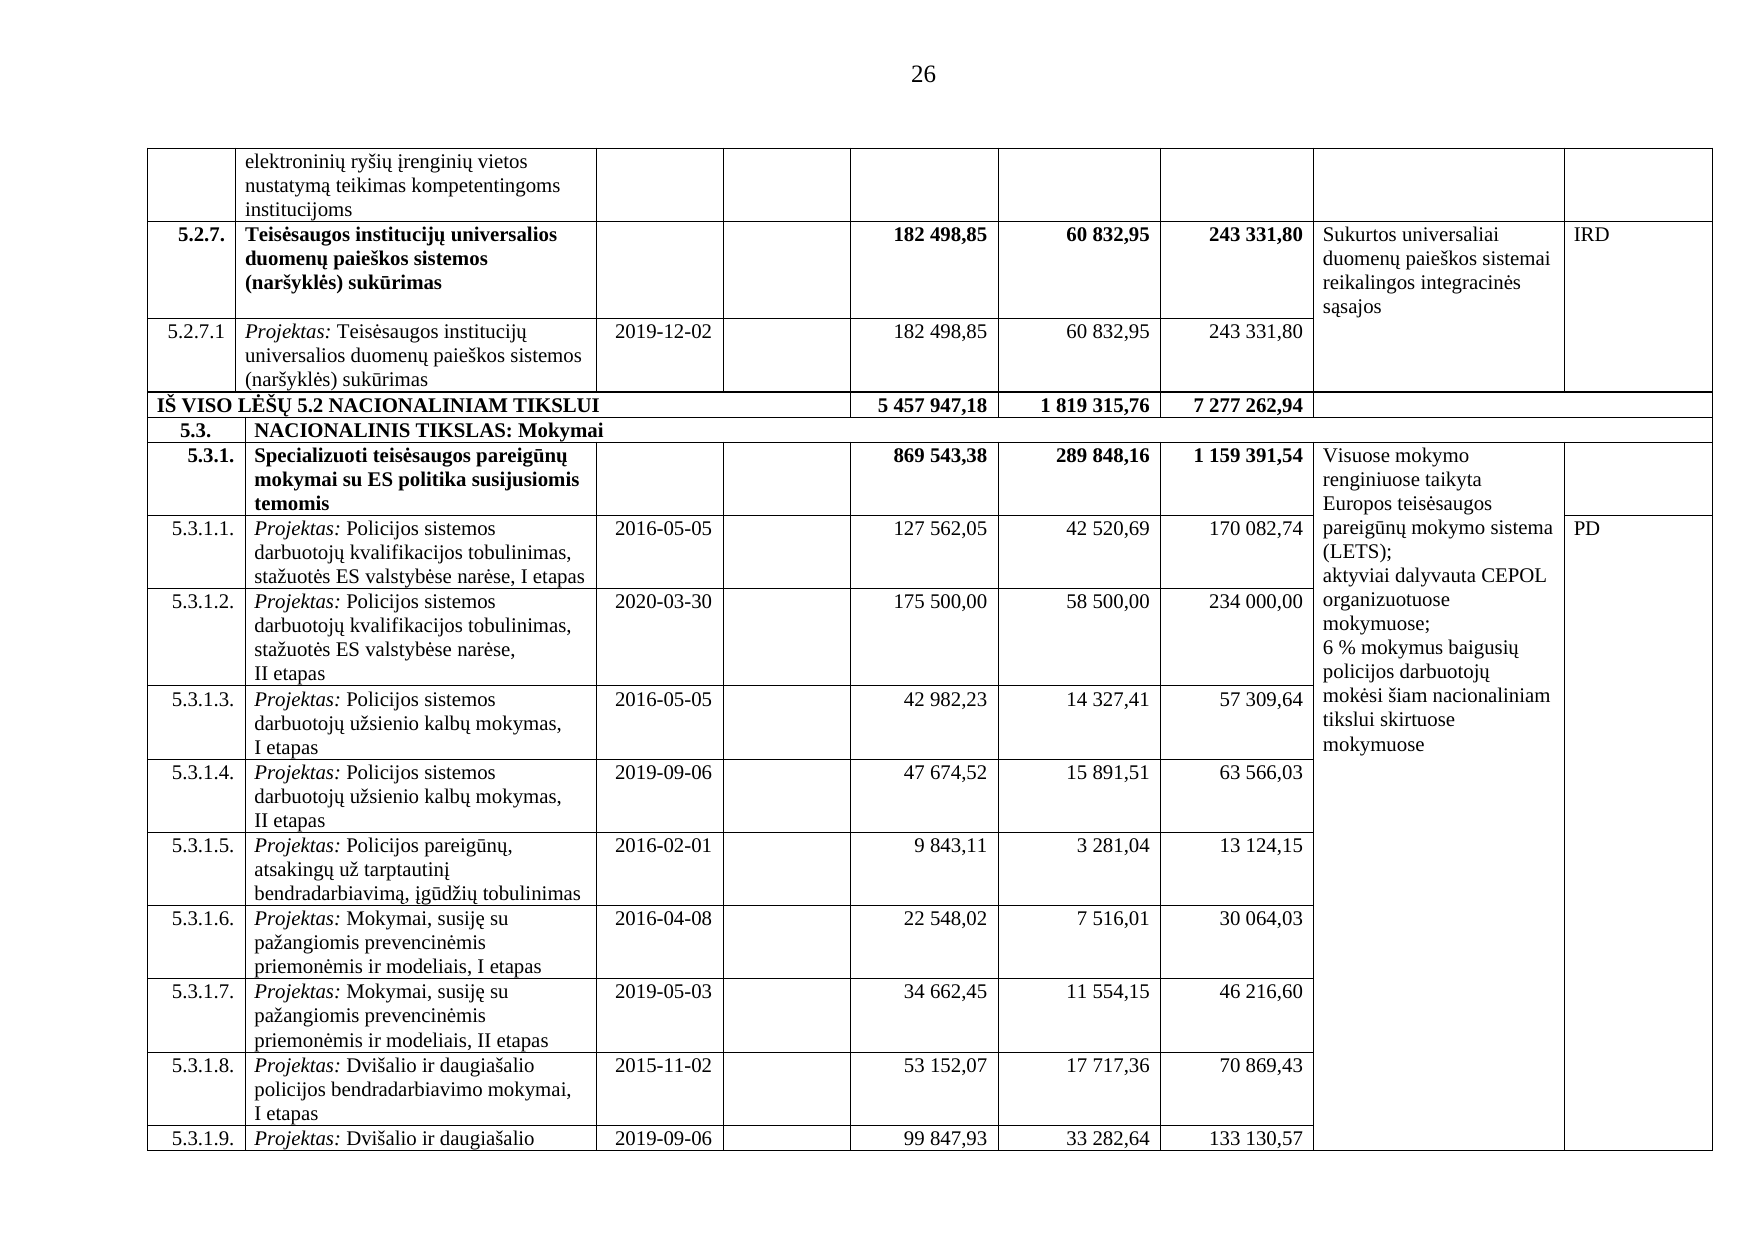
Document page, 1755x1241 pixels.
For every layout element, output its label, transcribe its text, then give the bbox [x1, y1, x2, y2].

table_cell NACIONALINIS TIKSLAS: Mokymai [246, 418, 1712, 442]
table_cell [724, 686, 850, 759]
table_cell IŠ VISO LĖŠŲ 5.2 NACIONALINIAM TIKSLUI [148, 393, 850, 417]
table_cell Teisėsaugos institucijų universalios duomenų paieškos sistemos (naršyklės) sukūrimas [236, 222, 596, 318]
table_cell Projektas: Policijos sistemos darbuotojų užsienio kalbų mokymas, II etapas [246, 760, 596, 832]
table_cell [724, 516, 850, 588]
table_cell 42 982,23 [851, 686, 998, 759]
table_cell 5.2.7.1 [148, 319, 235, 391]
table_cell [724, 319, 850, 391]
table_cell 7 516,01 [999, 906, 1160, 978]
table_cell 5.3.1.4. [148, 760, 245, 832]
table_cell 99 847,93 [851, 1126, 998, 1150]
table_cell [724, 1126, 850, 1150]
table_cell Projektas: Dvišalio ir daugiašalio [246, 1126, 596, 1150]
table_cell 2016-04-08 [597, 906, 723, 978]
table_cell Projektas: Mokymai, susiję su pažangiomis prevencinėmis priemonėmis ir modeliais, II etapas [246, 979, 596, 1052]
table_cell 5.3.1.7. [148, 979, 245, 1052]
table_cell 243 331,80 [1161, 319, 1313, 391]
table_cell 5 457 947,18 [851, 393, 998, 417]
table_cell 33 282,64 [999, 1126, 1160, 1150]
table_cell 133 130,57 [1161, 1126, 1313, 1150]
table_cell 182 498,85 [851, 319, 998, 391]
table_cell 2016-05-05 [597, 686, 723, 759]
table_cell 5.3.1. [148, 443, 245, 515]
table_cell 7 277 262,94 [1161, 393, 1313, 417]
table_cell 60 832,95 [999, 222, 1160, 318]
table_cell 17 717,36 [999, 1053, 1160, 1125]
table_cell [724, 149, 850, 221]
table_cell 1 159 391,54 [1161, 443, 1313, 515]
table_cell [1565, 443, 1712, 515]
table_cell [999, 149, 1160, 221]
table_cell Projektas: Mokymai, susiję su pažangiomis prevencinėmis priemonėmis ir modeliais, I etapas [246, 906, 596, 978]
table_cell Projektas: Policijos sistemos darbuotojų užsienio kalbų mokymas, I etapas [246, 686, 596, 759]
table_cell 2020-03-30 [597, 589, 723, 685]
table_cell 63 566,03 [1161, 760, 1313, 832]
table_cell 2019-12-02 [597, 319, 723, 391]
table_cell 2019-05-03 [597, 979, 723, 1052]
table_cell 182 498,85 [851, 222, 998, 318]
table_cell 170 082,74 [1161, 516, 1313, 588]
table_cell 13 124,15 [1161, 833, 1313, 905]
table_cell Projektas: Dvišalio ir daugiašalio policijos bendradarbiavimo mokymai, I etapas [246, 1053, 596, 1125]
table_cell Projektas: Policijos sistemos darbuotojų kvalifikacijos tobulinimas, stažuotės ES valstybėse narėse, I etapas [246, 516, 596, 588]
table_cell 5.3.1.9. [148, 1126, 245, 1150]
table_cell 70 869,43 [1161, 1053, 1313, 1125]
table_cell Sukurtos universaliai duomenų paieškos sistemai reikalingos integracinės sąsajos [1314, 222, 1564, 318]
table_cell Visuose mokymo renginiuose taikyta Europos teisėsaugos pareigūnų mokymo sistema (LETS); aktyviai dalyvauta CEPOL organizuotuose mokymuose; 6 % mokymus baigusių policijos darbuotojų mokėsi šiam nacionaliniam tikslui skirtuose mokymuose [1314, 443, 1564, 1150]
table_cell [724, 222, 850, 318]
table_cell 53 152,07 [851, 1053, 998, 1125]
table_cell [597, 222, 723, 318]
table_cell [724, 979, 850, 1052]
table_cell [1565, 318, 1712, 391]
table_cell elektroninių ryšių įrenginių vietos nustatymą teikimas kompetentingoms institucijoms [236, 149, 596, 221]
table_cell [1314, 149, 1564, 221]
table_cell 289 848,16 [999, 443, 1160, 515]
table_cell 5.3.1.2. [148, 589, 245, 685]
table_cell Projektas: Policijos sistemos darbuotojų kvalifikacijos tobulinimas, stažuotės ES valstybėse narėse, II etapas [246, 589, 596, 685]
table_cell [851, 149, 998, 221]
table_cell 9 843,11 [851, 833, 998, 905]
table_cell [724, 906, 850, 978]
table_cell 243 331,80 [1161, 222, 1313, 318]
table_cell [597, 443, 723, 515]
table_cell 3 281,04 [999, 833, 1160, 905]
table_cell Specializuoti teisėsaugos pareigūnų mokymai su ES politika susijusiomis temomis [246, 443, 596, 515]
table_cell 34 662,45 [851, 979, 998, 1052]
table_cell 15 891,51 [999, 760, 1160, 832]
table_cell 5.3.1.1. [148, 516, 245, 588]
table_cell 5.3.1.3. [148, 686, 245, 759]
table_cell [724, 443, 850, 515]
table_cell 5.2.7. [148, 222, 235, 318]
table_cell [724, 589, 850, 685]
table_cell 14 327,41 [999, 686, 1160, 759]
table_cell 869 543,38 [851, 443, 998, 515]
table_cell 127 562,05 [851, 516, 998, 588]
table_cell 2019-09-06 [597, 760, 723, 832]
table_cell 1 819 315,76 [999, 393, 1160, 417]
table_cell [724, 1053, 850, 1125]
table_cell 2016-05-05 [597, 516, 723, 588]
table_cell [1161, 149, 1313, 221]
table_cell [1565, 149, 1712, 221]
table_cell 5.3.1.6. [148, 906, 245, 978]
table_cell 46 216,60 [1161, 979, 1313, 1052]
table_cell IRD [1565, 222, 1712, 318]
table_cell [724, 833, 850, 905]
table_cell 60 832,95 [999, 319, 1160, 391]
table_cell 22 548,02 [851, 906, 998, 978]
table_cell Projektas: Teisėsaugos institucijų universalios duomenų paieškos sistemos (naršyklės) sukūrimas [236, 319, 596, 391]
table_cell 42 520,69 [999, 516, 1160, 588]
table_cell Projektas: Policijos pareigūnų, atsakingų už tarptautinį bendradarbiavimą, įgūdžių tobulinimas [246, 833, 596, 905]
table_cell PD [1565, 516, 1712, 1150]
table_cell [1314, 393, 1712, 417]
table_cell 5.3.1.8. [148, 1053, 245, 1125]
table_cell 47 674,52 [851, 760, 998, 832]
table_cell 234 000,00 [1161, 589, 1313, 685]
table_cell 2015-11-02 [597, 1053, 723, 1125]
table_cell 175 500,00 [851, 589, 998, 685]
table_cell [1314, 318, 1564, 391]
table_cell 30 064,03 [1161, 906, 1313, 978]
table_cell 2019-09-06 [597, 1126, 723, 1150]
table_cell 5.3. [148, 418, 245, 442]
table_cell [597, 149, 723, 221]
table_cell 57 309,64 [1161, 686, 1313, 759]
table_cell [724, 760, 850, 832]
table_cell 11 554,15 [999, 979, 1160, 1052]
table_cell 5.3.1.5. [148, 833, 245, 905]
table_cell 58 500,00 [999, 589, 1160, 685]
table_cell 2016-02-01 [597, 833, 723, 905]
table_cell [148, 149, 235, 221]
